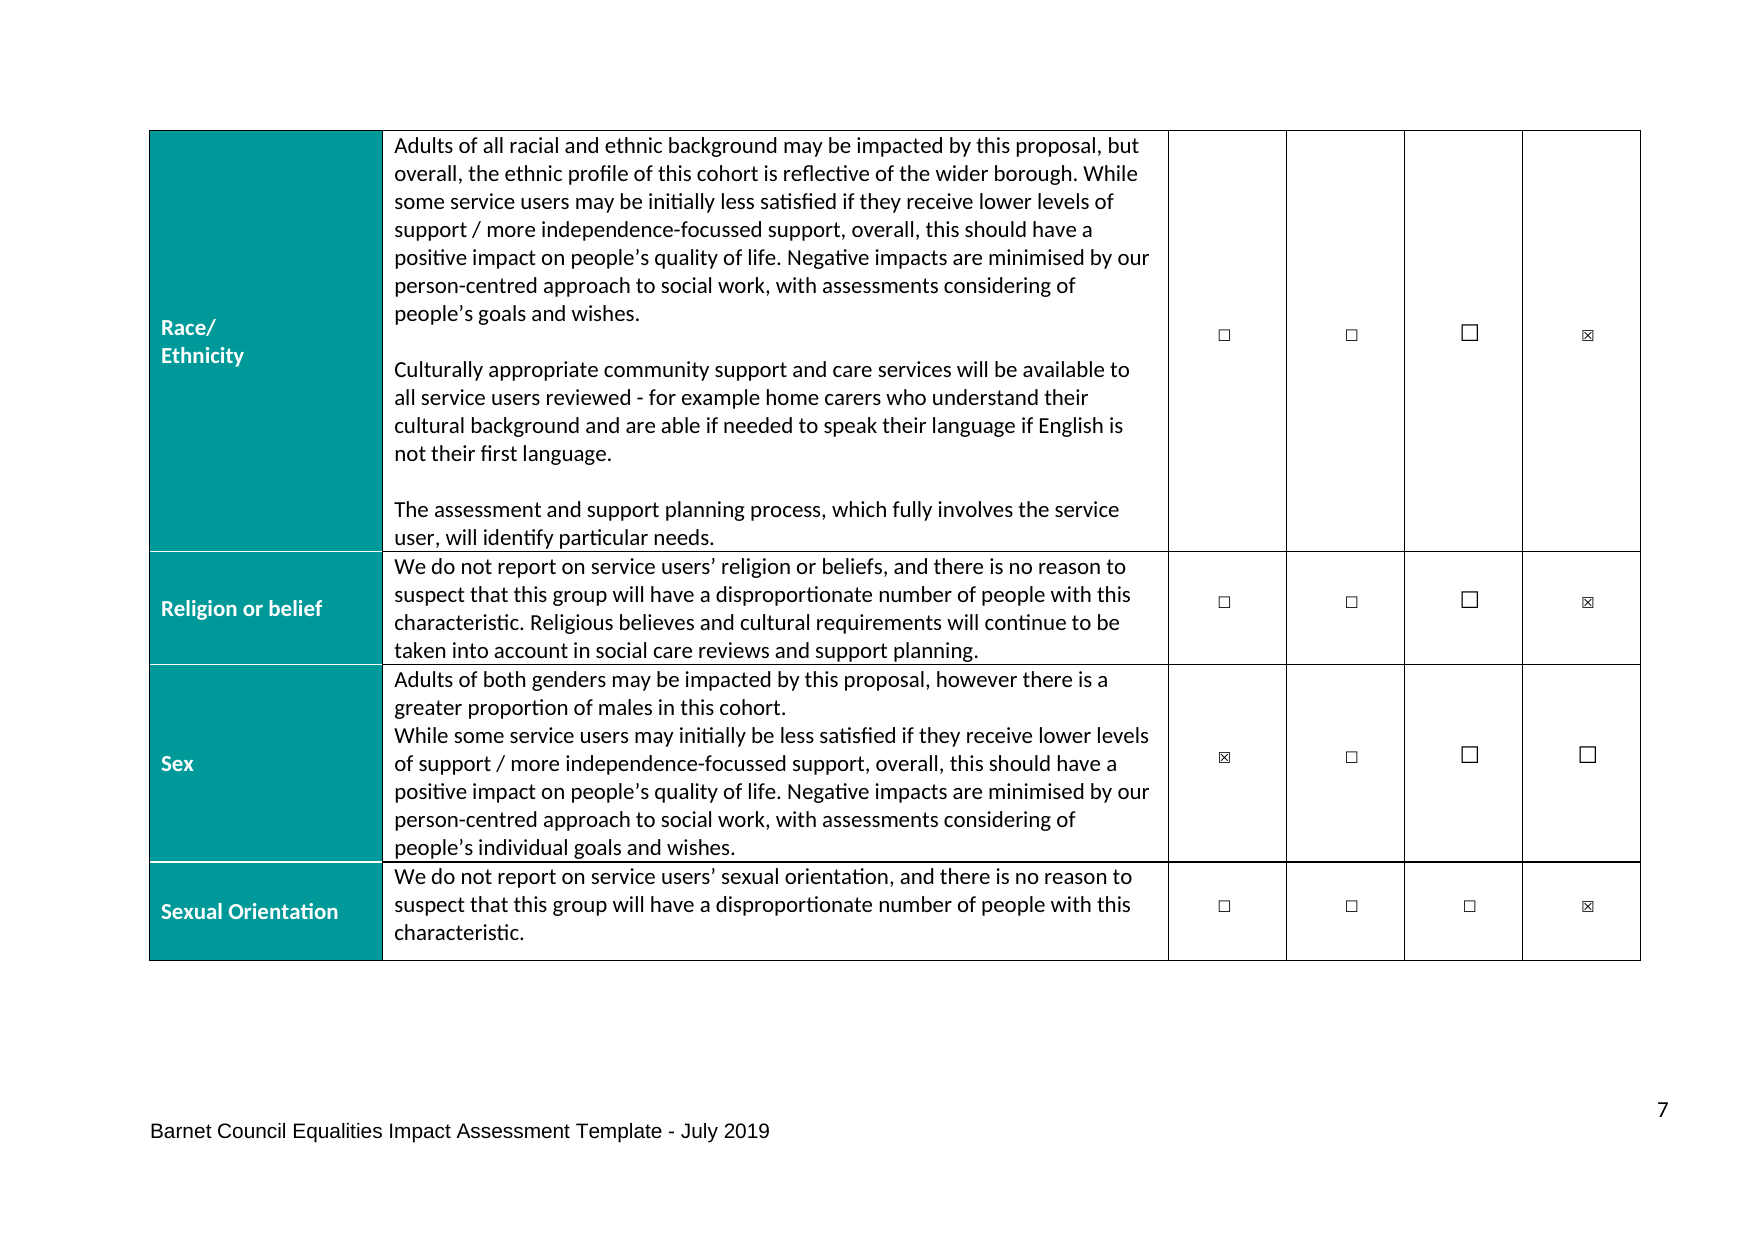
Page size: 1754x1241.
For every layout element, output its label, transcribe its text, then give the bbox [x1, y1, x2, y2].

table_cell ☐ [1405, 863, 1522, 960]
table_cell ☐ [1287, 863, 1404, 960]
table_cell ☐ [1287, 552, 1404, 664]
table_cell ☐ [1523, 665, 1640, 861]
table_cell ☒ [1523, 552, 1640, 664]
table_cell ☐ [1405, 552, 1522, 664]
table_cell ☒ [1523, 863, 1640, 960]
table_cell Race/ Ethnicity [150, 131, 382, 551]
table_cell We do not report on service users’ religion or beliefs, and there is no reason to suspect that this group will have a disproportionate number of people with this characteristic. Religious believes and cultural requirements will continue to be taken into account in social care reviews and support planning. [383, 552, 1168, 664]
table_cell Adults of all racial and ethnic background may be impacted by this proposal, but overall, the ethnic profile of this cohort is reflective of the wider borough. While some service users may be initially less satisfied if they receive lower levels of support / more independence-focussed support, overall, this should have a positive impact on people’s quality of life. Negative impacts are minimised by our person-centred approach to social work, with assessments considering of people’s goals and wishes. Culturally appropriate community support and care services will be available to all service users reviewed - for example home carers who understand their cultural background and are able if needed to speak their language if English is not their first language. The assessment and support planning process, which fully involves the service user, will identify particular needs. [383, 131, 1168, 551]
table_cell ☐ [1169, 552, 1286, 664]
table_cell ☐ [1405, 665, 1522, 861]
table_cell Religion or belief [150, 552, 382, 664]
table_cell ☐ [1169, 131, 1286, 551]
table_cell ☒ [1523, 131, 1640, 551]
table_cell Adults of both genders may be impacted by this proposal, however there is a greater proportion of males in this cohort. While some service users may initially be less satisfied if they receive lower levels of support / more independence-focussed support, overall, this should have a positive impact on people’s quality of life. Negative impacts are minimised by our person-centred approach to social work, with assessments considering of people’s individual goals and wishes. [383, 665, 1168, 861]
table_cell We do not report on service users’ sexual orientation, and there is no reason to suspect that this group will have a disproportionate number of people with this characteristic. [383, 863, 1168, 960]
table_cell ☐ [1169, 863, 1286, 960]
table_cell ☐ [1287, 131, 1404, 551]
table_cell ☐ [1405, 131, 1522, 551]
table_cell ☐ [1287, 665, 1404, 861]
table_cell Sexual Orientation [150, 863, 382, 960]
table_cell Sex [150, 665, 382, 861]
table_cell ☒ [1169, 665, 1286, 861]
